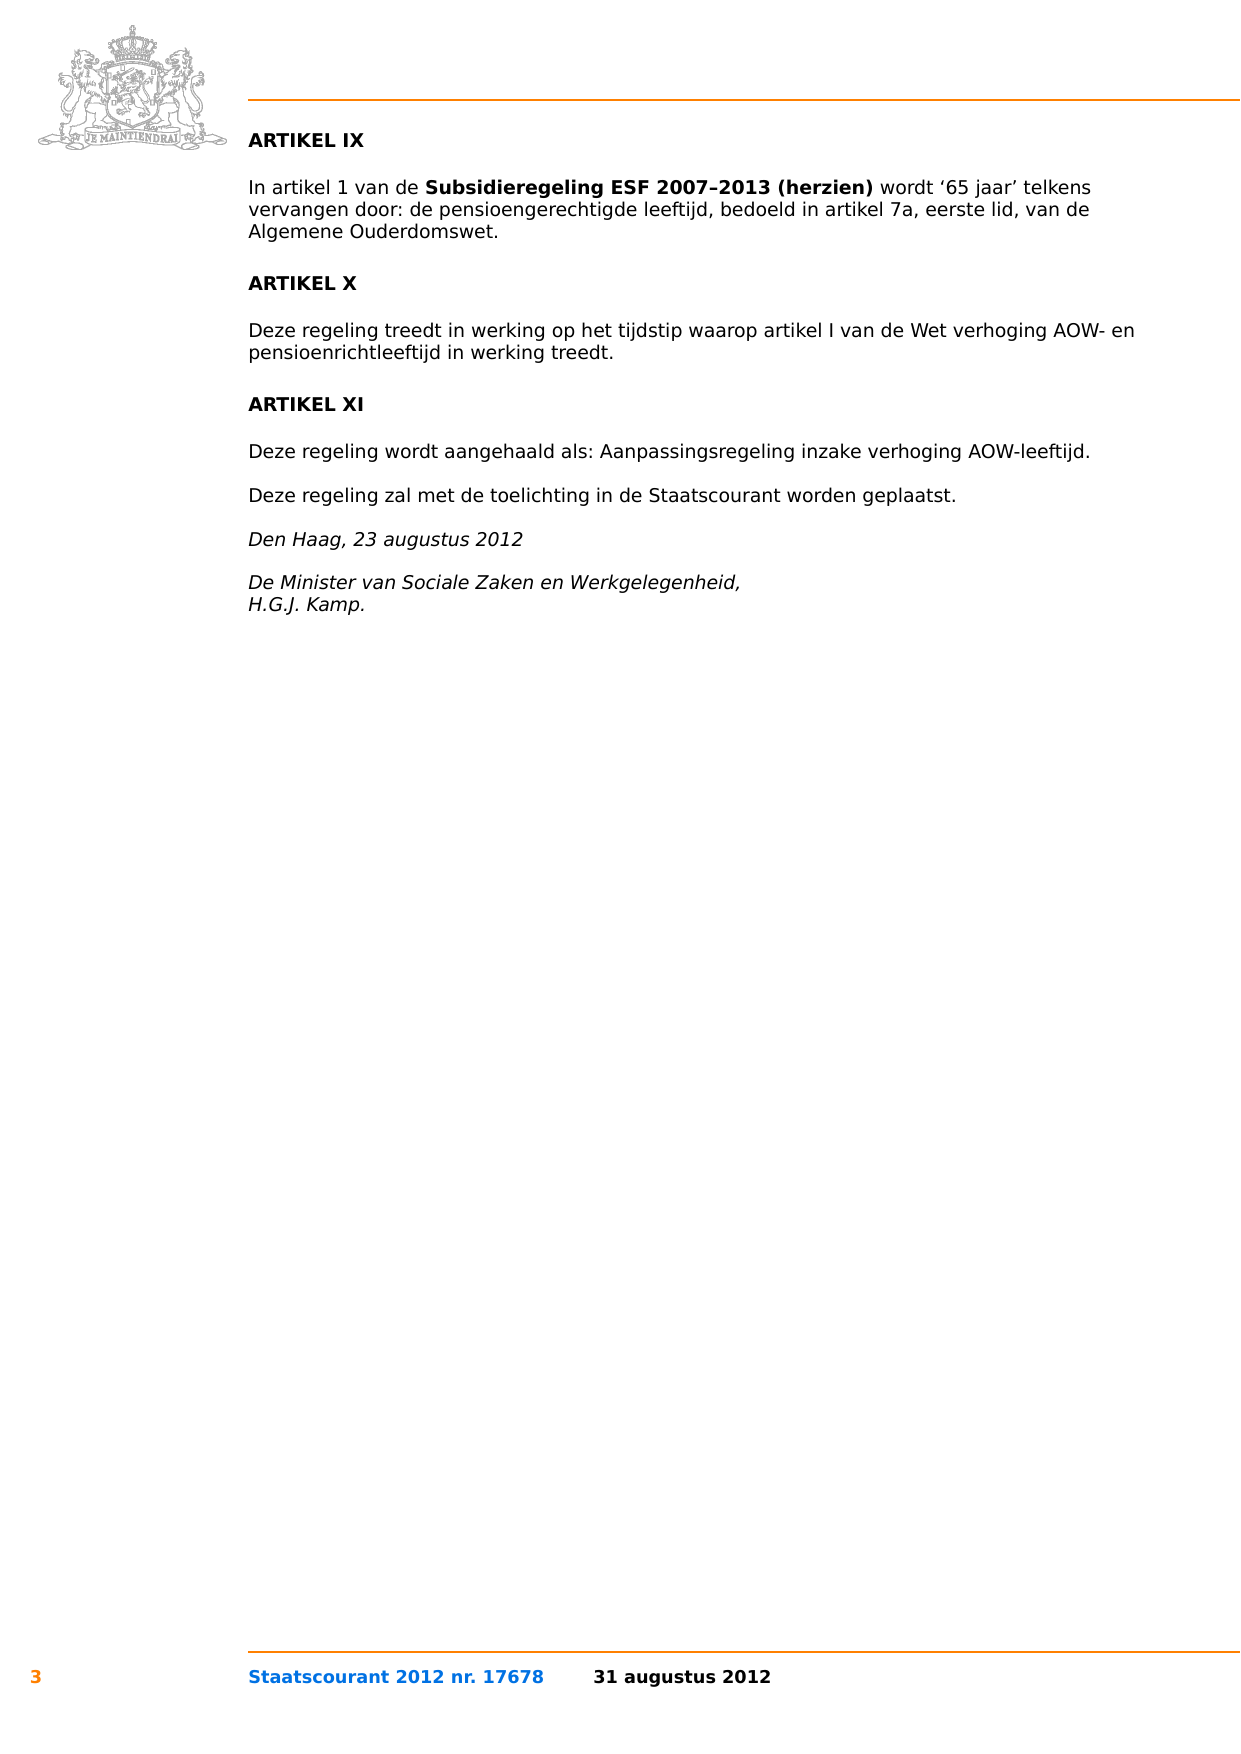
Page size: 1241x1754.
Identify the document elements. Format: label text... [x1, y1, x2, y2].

text Deze regeling treedt in werking op het tijdstip waarop artikel I van de Wet verhoging AOW- en pensioenrichtleeftijd in werking treedt. [248, 320, 1163, 364]
text Den Haag, 23 augustus 2012 [248, 528, 1163, 550]
subtitle ARTIKEL XI [248, 394, 1163, 416]
text Deze regeling wordt aangehaald als: Aanpassingsregeling inzake verhoging AOW-leeftijd. [248, 441, 1163, 463]
text Deze regeling zal met de toelichting in de Staatscourant worden geplaatst. [248, 484, 1163, 507]
subtitle ARTIKEL X [248, 273, 1163, 295]
text De Minister van Sociale Zaken en Werkgelegenheid, H.G.J. Kamp. [248, 572, 1163, 616]
text In artikel 1 van de Subsidieregeling ESF 2007–2013 (herzien) wordt ‘65 jaar’ telkens vervangen door: de pensioengerechtigde leeftijd, bedoeld in artikel 7a, eerste lid, van de Algemene Ouderdomswet. [248, 177, 1163, 243]
picture [38, 25, 227, 150]
subtitle ARTIKEL IX [248, 130, 1163, 152]
